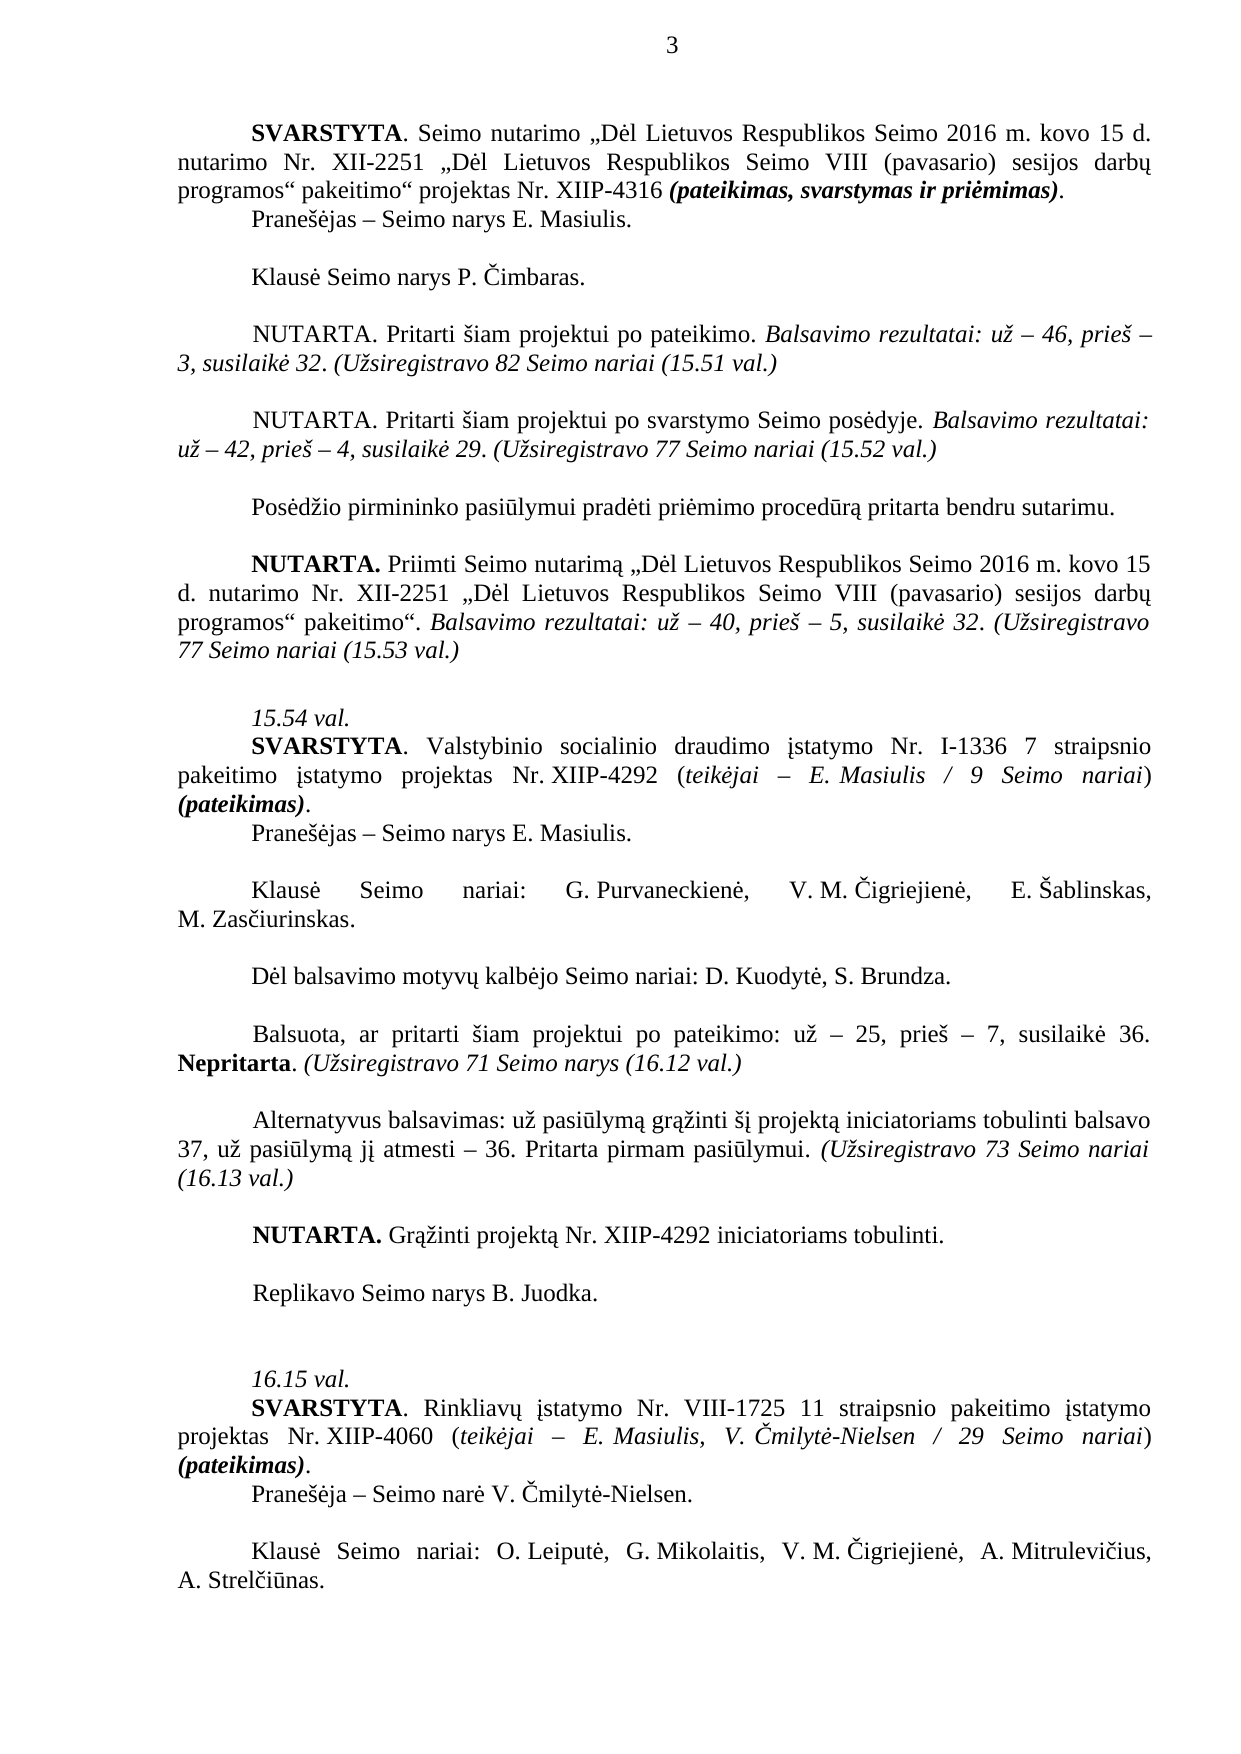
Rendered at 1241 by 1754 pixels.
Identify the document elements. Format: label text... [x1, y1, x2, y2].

text Alternatyvus balsavimas: už pasiūlymą grąžinti šį projektą iniciatoriams tobulinti balsavo 37, už pasiūlymą jį atmesti – 36. Pritarta pirmam pasiūlymui. (Užsiregistravo 73 Seimo nariai (16.13 val.) [177, 1105, 1152, 1191]
text Pranešėja – Seimo narė V. Čmilytė-Nielsen. [177, 1479, 1152, 1508]
text Posėdžio pirmininko pasiūlymui pradėti priėmimo procedūrą pritarta bendru sutarimu. [177, 492, 1152, 521]
text Dėl balsavimo motyvų kalbėjo Seimo nariai: D. Kuodytė, S. Brundza. [177, 961, 1152, 990]
text Klausė Seimo nariai: G. Purvaneckienė, V. M. Čigriejienė, E. Šablinskas, M. Zasčiurinskas. [177, 875, 1152, 933]
text NUTARTA. Grąžinti projektą Nr. XIIP-4292 iniciatoriams tobulinti. [177, 1220, 1152, 1249]
text SVARSTYTA. Valstybinio socialinio draudimo įstatymo Nr. I-1336 7 straipsnio pakeitimo įstatymo projektas Nr. XIIP-4292 (teikėjai – E. Masiulis / 9 Seimo nariai) (pateikimas). [177, 731, 1152, 818]
text Pranešėjas – Seimo narys E. Masiulis. [177, 204, 1152, 233]
text Balsuota, ar pritarti šiam projektui po pateikimo: už – 25, prieš – 7, susilaikė 36. Nepritarta. (Užsiregistravo 71 Seimo narys (16.12 val.) [177, 1019, 1152, 1076]
text Pranešėjas – Seimo narys E. Masiulis. [177, 818, 1152, 846]
text NUTARTA. Pritarti šiam projektui po pateikimo. Balsavimo rezultatai: už – 46, prieš – 3, susilaikė 32. (Užsiregistravo 82 Seimo nariai (15.51 val.) [177, 319, 1152, 377]
text 15.54 val. [177, 703, 1152, 731]
text SVARSTYTA. Seimo nutarimo „Dėl Lietuvos Respublikos Seimo 2016 m. kovo 15 d. nutarimo Nr. XII-2251 „Dėl Lietuvos Respublikos Seimo VIII (pavasario) sesijos darbų programos“ pakeitimo“ projektas Nr. XIIP-4316 (pateikimas, svarstymas ir priėmimas). [177, 118, 1152, 204]
text Replikavo Seimo narys B. Juodka. [177, 1278, 1152, 1306]
text NUTARTA. Priimti Seimo nutarimą „Dėl Lietuvos Respublikos Seimo 2016 m. kovo 15 d. nutarimo Nr. XII-2251 „Dėl Lietuvos Respublikos Seimo VIII (pavasario) sesijos darbų programos“ pakeitimo“. Balsavimo rezultatai: už – 40, prieš – 5, susilaikė 32. (Užsiregistravo 77 Seimo nariai (15.53 val.) [177, 549, 1152, 664]
text SVARSTYTA. Rinkliavų įstatymo Nr. VIII-1725 11 straipsnio pakeitimo įstatymo projektas Nr. XIIP-4060 (teikėjai – E. Masiulis, V. Čmilytė-Nielsen / 29 Seimo nariai) (pateikimas). [177, 1393, 1152, 1479]
text NUTARTA. Pritarti šiam projektui po svarstymo Seimo posėdyje. Balsavimo rezultatai: už – 42, prieš – 4, susilaikė 29. (Užsiregistravo 77 Seimo nariai (15.52 val.) [177, 406, 1152, 463]
text Klausė Seimo narys P. Čimbaras. [177, 262, 1152, 291]
text 16.15 val. [177, 1364, 1152, 1393]
text Klausė Seimo nariai: O. Leiputė, G. Mikolaitis, V. M. Čigriejienė, A. Mitrulevičius, A. Strelčiūnas. [177, 1536, 1152, 1594]
